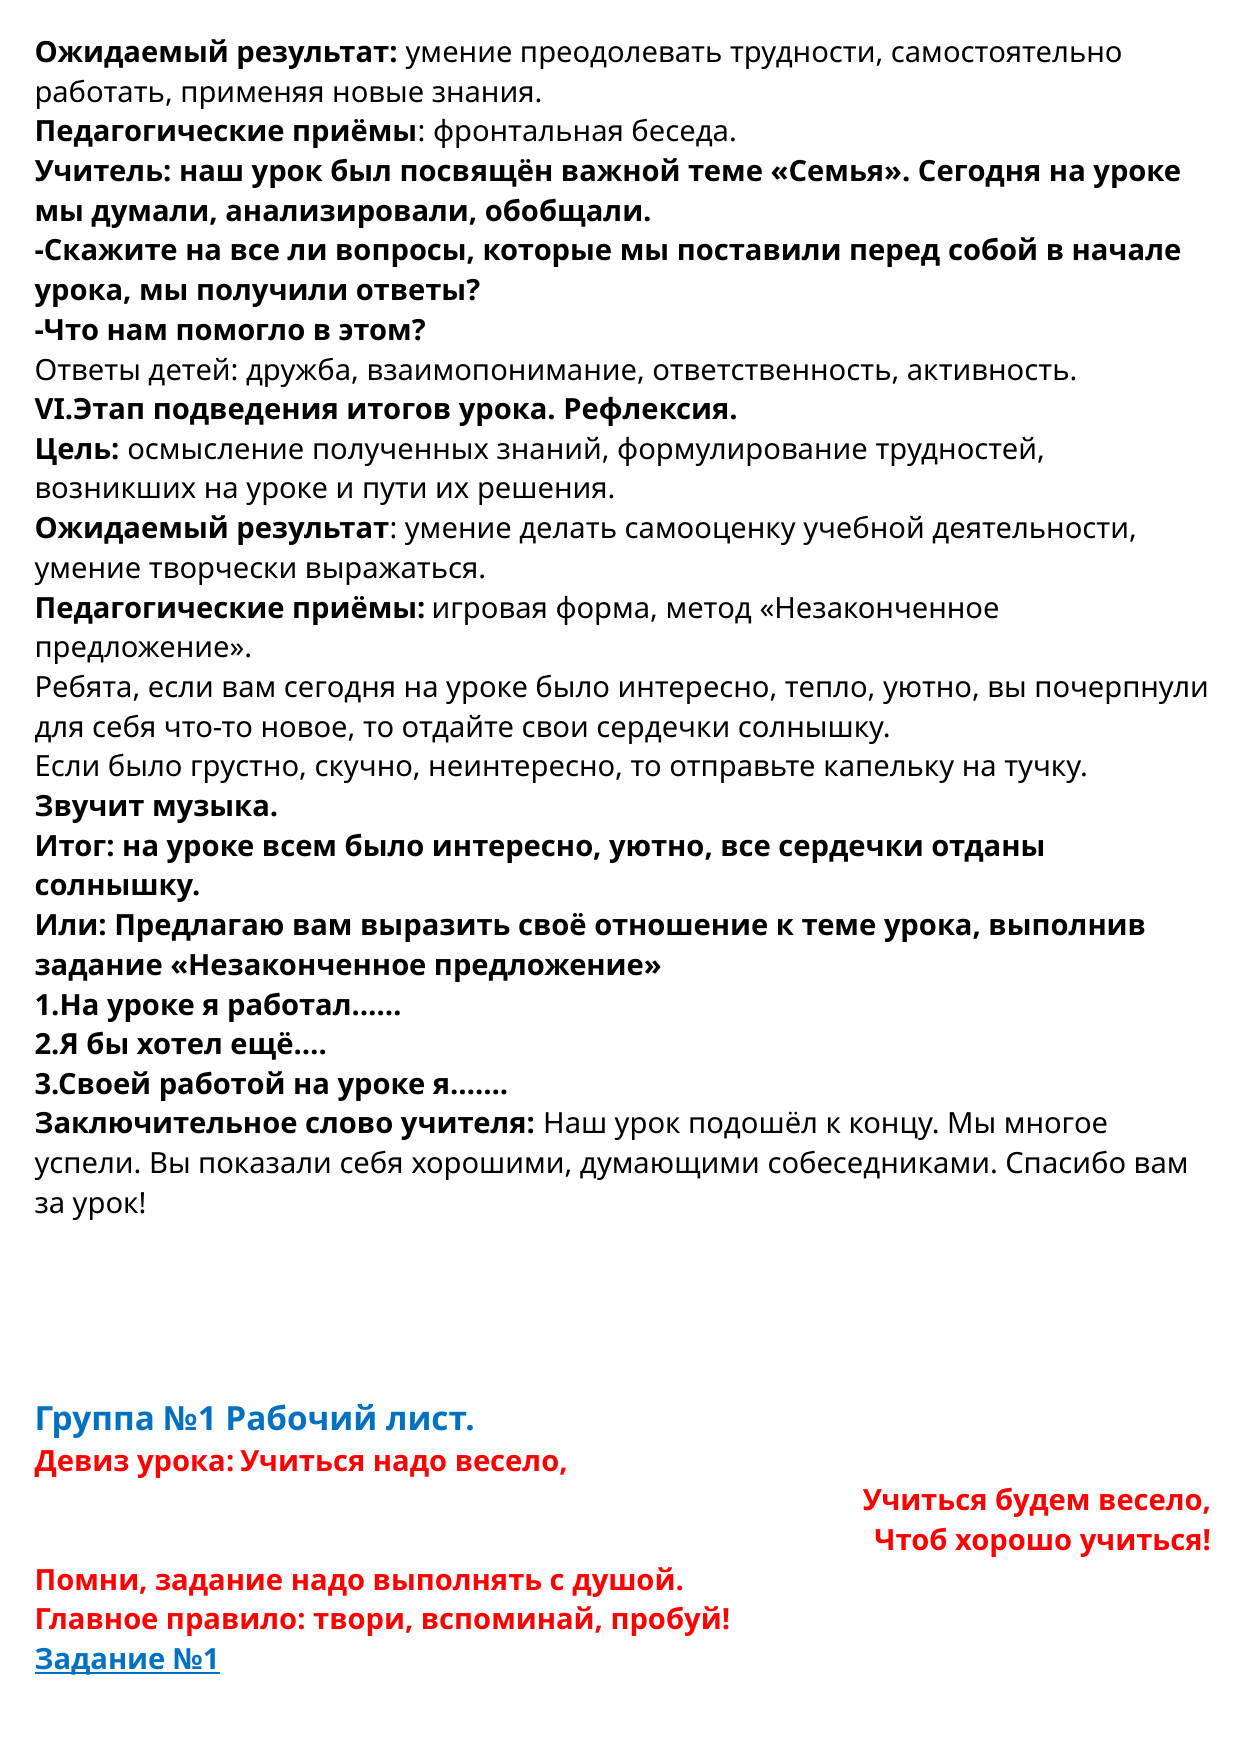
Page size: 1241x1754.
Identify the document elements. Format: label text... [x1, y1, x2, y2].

text Чтоб хорошо учиться! [34, 1519, 1211, 1559]
text Итог: на уроке всем было интересно, уютно, все сердечки отданы солнышку. [34, 825, 1211, 904]
text Ожидаемый результат: умение преодолевать трудности, самостоятельно работать, применяя новые знания. [34, 31, 1211, 111]
text Если было грустно, скучно, неинтересно, то отправьте капельку на тучку. [34, 746, 1211, 785]
text Учиться будем весело, [34, 1479, 1211, 1519]
text Или: Предлагаю вам выразить своё отношение к теме урока, выполнив задание «Незаконченное предложение» [34, 904, 1211, 984]
text 1.На уроке я работал…… [34, 984, 1211, 1023]
text 2.Я бы хотел ещё…. [34, 1023, 1211, 1063]
text -Что нам помогло в этом? [34, 309, 1211, 349]
text Заключительное слово учителя: Наш урок подошёл к концу. Мы многое успели. Вы показали себя хорошими, думающими собеседниками. Спасибо вам за урок! [34, 1103, 1211, 1222]
text VI.Этап подведения итогов урока. Рефлексия. [34, 388, 1211, 428]
text Педагогические приёмы: фронтальная беседа. [34, 111, 1211, 150]
text Ребята, если вам сегодня на уроке было интересно, тепло, уютно, вы почерпнули для себя что-то новое, то отдайте свои сердечки солнышку. [34, 666, 1211, 746]
text 3.Своей работой на уроке я……. [34, 1063, 1211, 1103]
text Главное правило: твори, вспоминай, пробуй! [34, 1598, 1211, 1638]
text Ожидаемый результат: умение делать самооценку учебной деятельности, умение творчески выражаться. [34, 507, 1211, 587]
text Ответы детей: дружба, взаимопонимание, ответственность, активность. [34, 349, 1211, 388]
text Педагогические приёмы: игровая форма, метод «Незаконченное предложение». [34, 587, 1211, 666]
text Звучит музыка. [34, 785, 1211, 825]
text -Скажите на все ли вопросы, которые мы поставили перед собой в начале урока, мы получили ответы? [34, 230, 1211, 309]
text Помни, задание надо выполнять с душой. [34, 1559, 1211, 1598]
text Задание №1 [34, 1638, 1211, 1678]
text Учитель: наш урок был посвящён важной теме «Семья». Сегодня на уроке мы думали, анализировали, обобщали. [34, 150, 1211, 230]
text Группа №1 Рабочий лист. [34, 1394, 1211, 1440]
text Цель: осмысление полученных знаний, формулирование трудностей, возникших на уроке и пути их решения. [34, 428, 1211, 507]
text Девиз урока: Учиться надо весело, [34, 1440, 1211, 1479]
